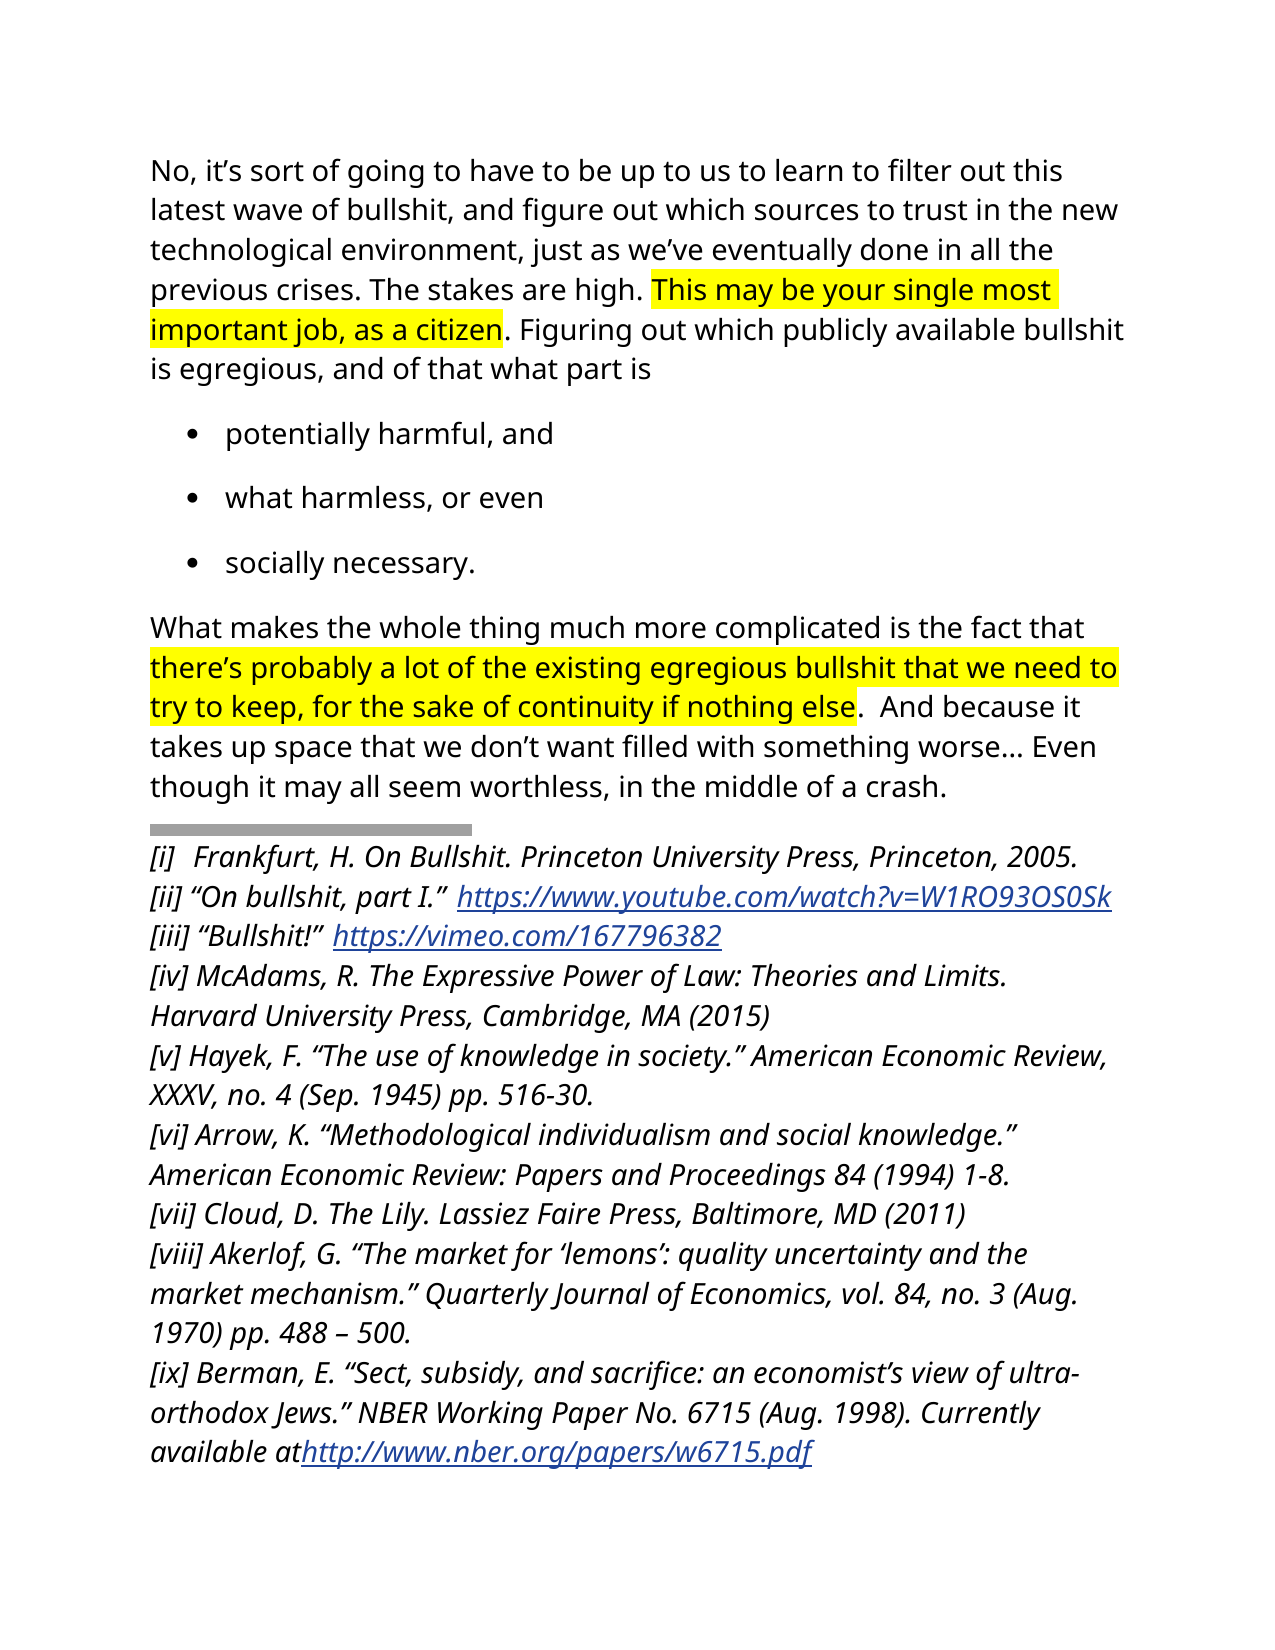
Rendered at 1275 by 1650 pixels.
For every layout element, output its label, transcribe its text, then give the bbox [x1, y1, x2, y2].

list socially necessary. [187, 542, 1125, 582]
text What makes the whole thing much more complicated is the fact that there’s probably a lot of the existing egregious bullshit that we need to try to keep, for the sake of continuity if nothing else. And because it takes up space that we don’t want filled with something worse… Even though it may all seem worthless, in the middle of a crash. [150, 607, 1125, 806]
list what harmless, or even [187, 478, 1125, 517]
text [i] Frankfurt, H. On Bullshit. Princeton University Press, Princeton, 2005. [ii] “On bullshit, part I.” https://www.youtube.com/watch?v=W1RO93OS0Sk [iii] “Bullshit!” https://vimeo.com/167796382 [iv] McAdams, R. The Expressive Power of Law: Theories and Limits. Harvard University Press, Cambridge, MA (2015) [v] Hayek, F. “The use of knowledge in society.” American Economic Review, XXXV, no. 4 (Sep. 1945) pp. 516-30. [vi] Arrow, K. “Methodological individualism and social knowledge.” American Economic Review: Papers and Proceedings 84 (1994) 1-8. [vii] Cloud, D. The Lily. Lassiez Faire Press, Baltimore, MD (2011) [viii] Akerlof, G. “The market for ‘lemons’: quality uncertainty and the market mechanism.” Quarterly Journal of Economics, vol. 84, no. 3 (Aug. 1970) pp. 488 – 500. [ix] Berman, E. “Sect, subsidy, and sacrifice: an economist’s view of ultra-orthodox Jews.” NBER Working Paper No. 6715 (Aug. 1998). Currently available athttp://www.nber.org/papers/w6715.pdf [150, 836, 1125, 1471]
text No, it’s sort of going to have to be up to us to learn to filter out this latest wave of bullshit, and figure out which sources to trust in the new technological environment, just as we’ve eventually done in all the previous crises. The stakes are high. This may be your single most important job, as a citizen. Figuring out which publicly available bullshit is egregious, and of that what part is [150, 150, 1125, 388]
list potentially harmful, and [187, 413, 1125, 453]
